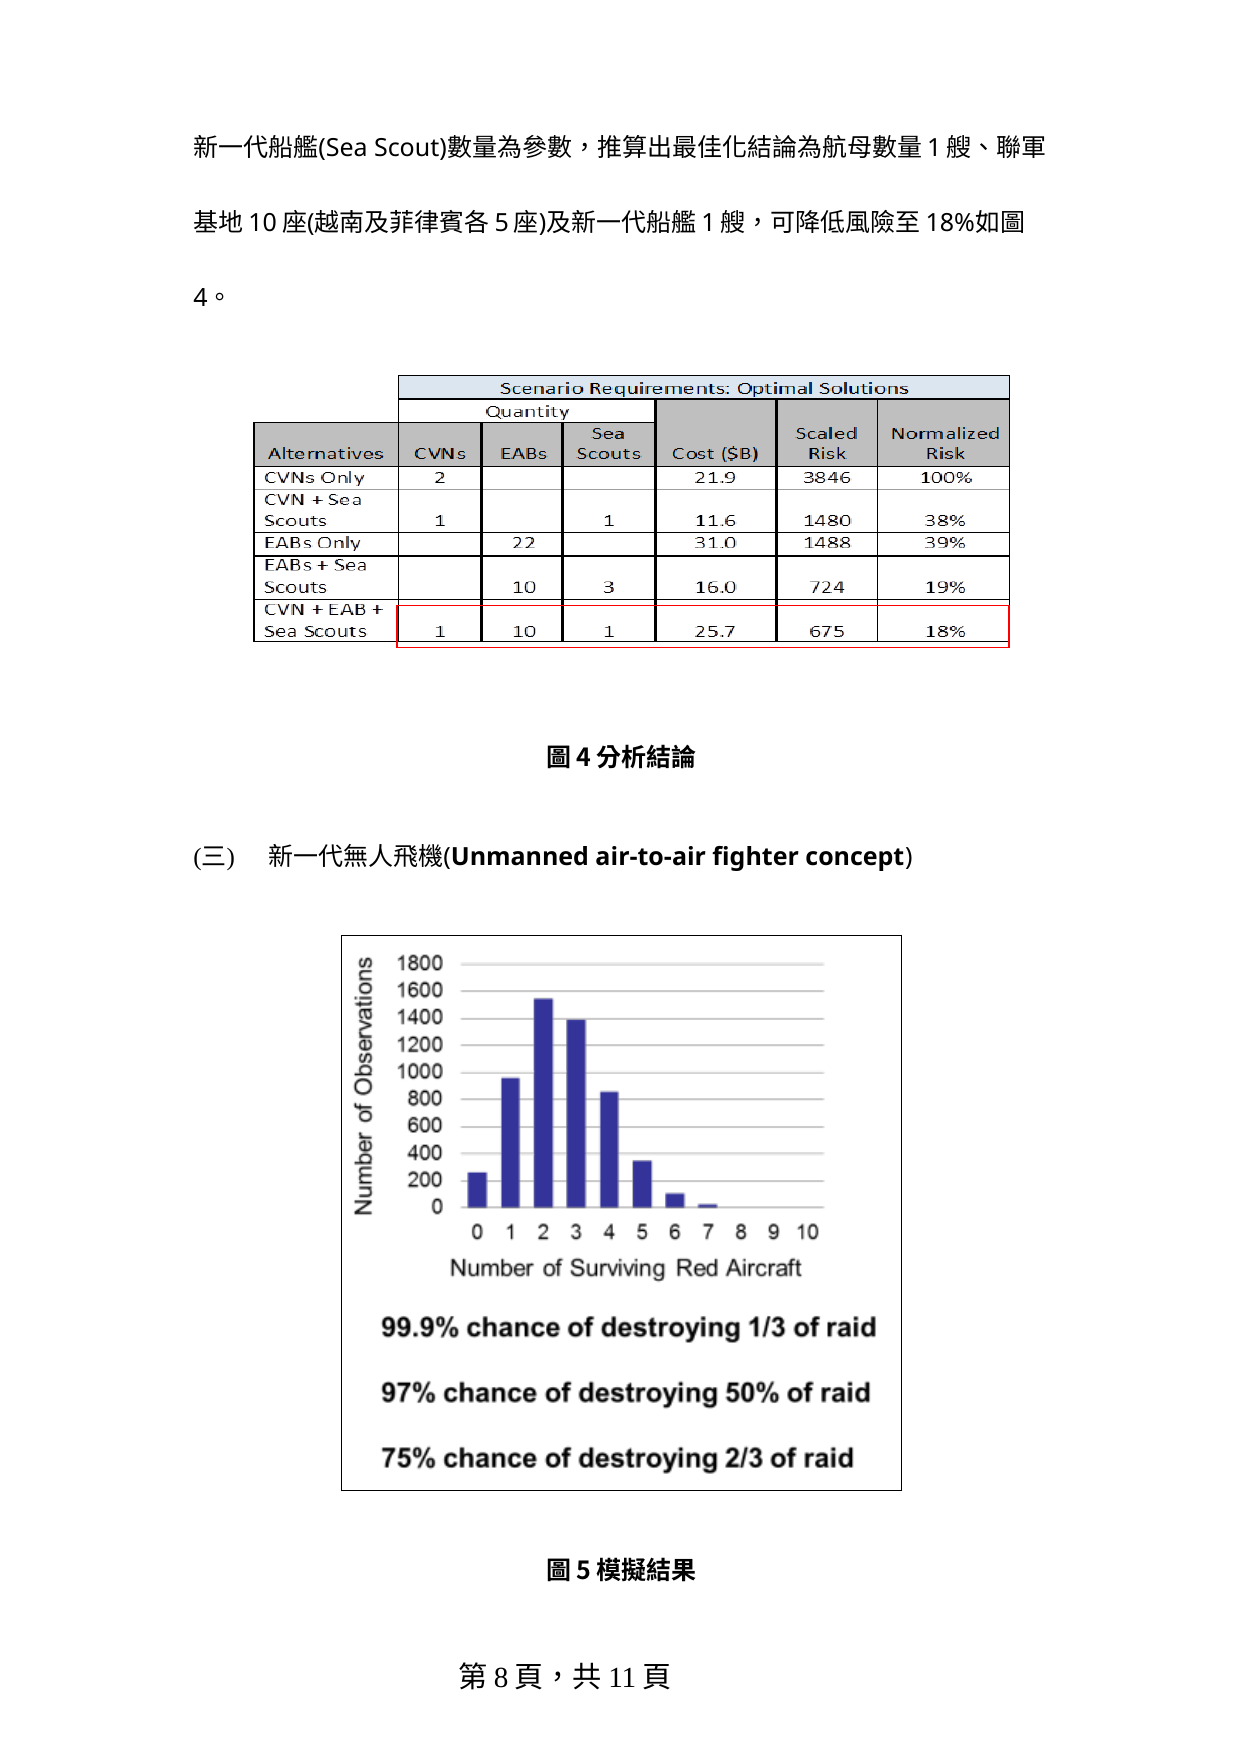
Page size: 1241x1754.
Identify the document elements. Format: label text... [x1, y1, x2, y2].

list 新一代無人飛機(Unmanned air-to-air fighter concept) [193, 836, 1050, 873]
text 圖5模擬結果 [193, 1550, 1050, 1587]
text 圖4分析結論 [193, 737, 1050, 774]
picture [342, 936, 901, 1490]
text 新一代船艦(Sea Scout)數量為參數，推算出最佳化結論為航母數量1艘、聯軍基地10座(越南及菲律賓各5座)及新一代船艦1艘，可降低風險至18%如圖4。 [193, 127, 1050, 314]
picture [193, 375, 1071, 662]
